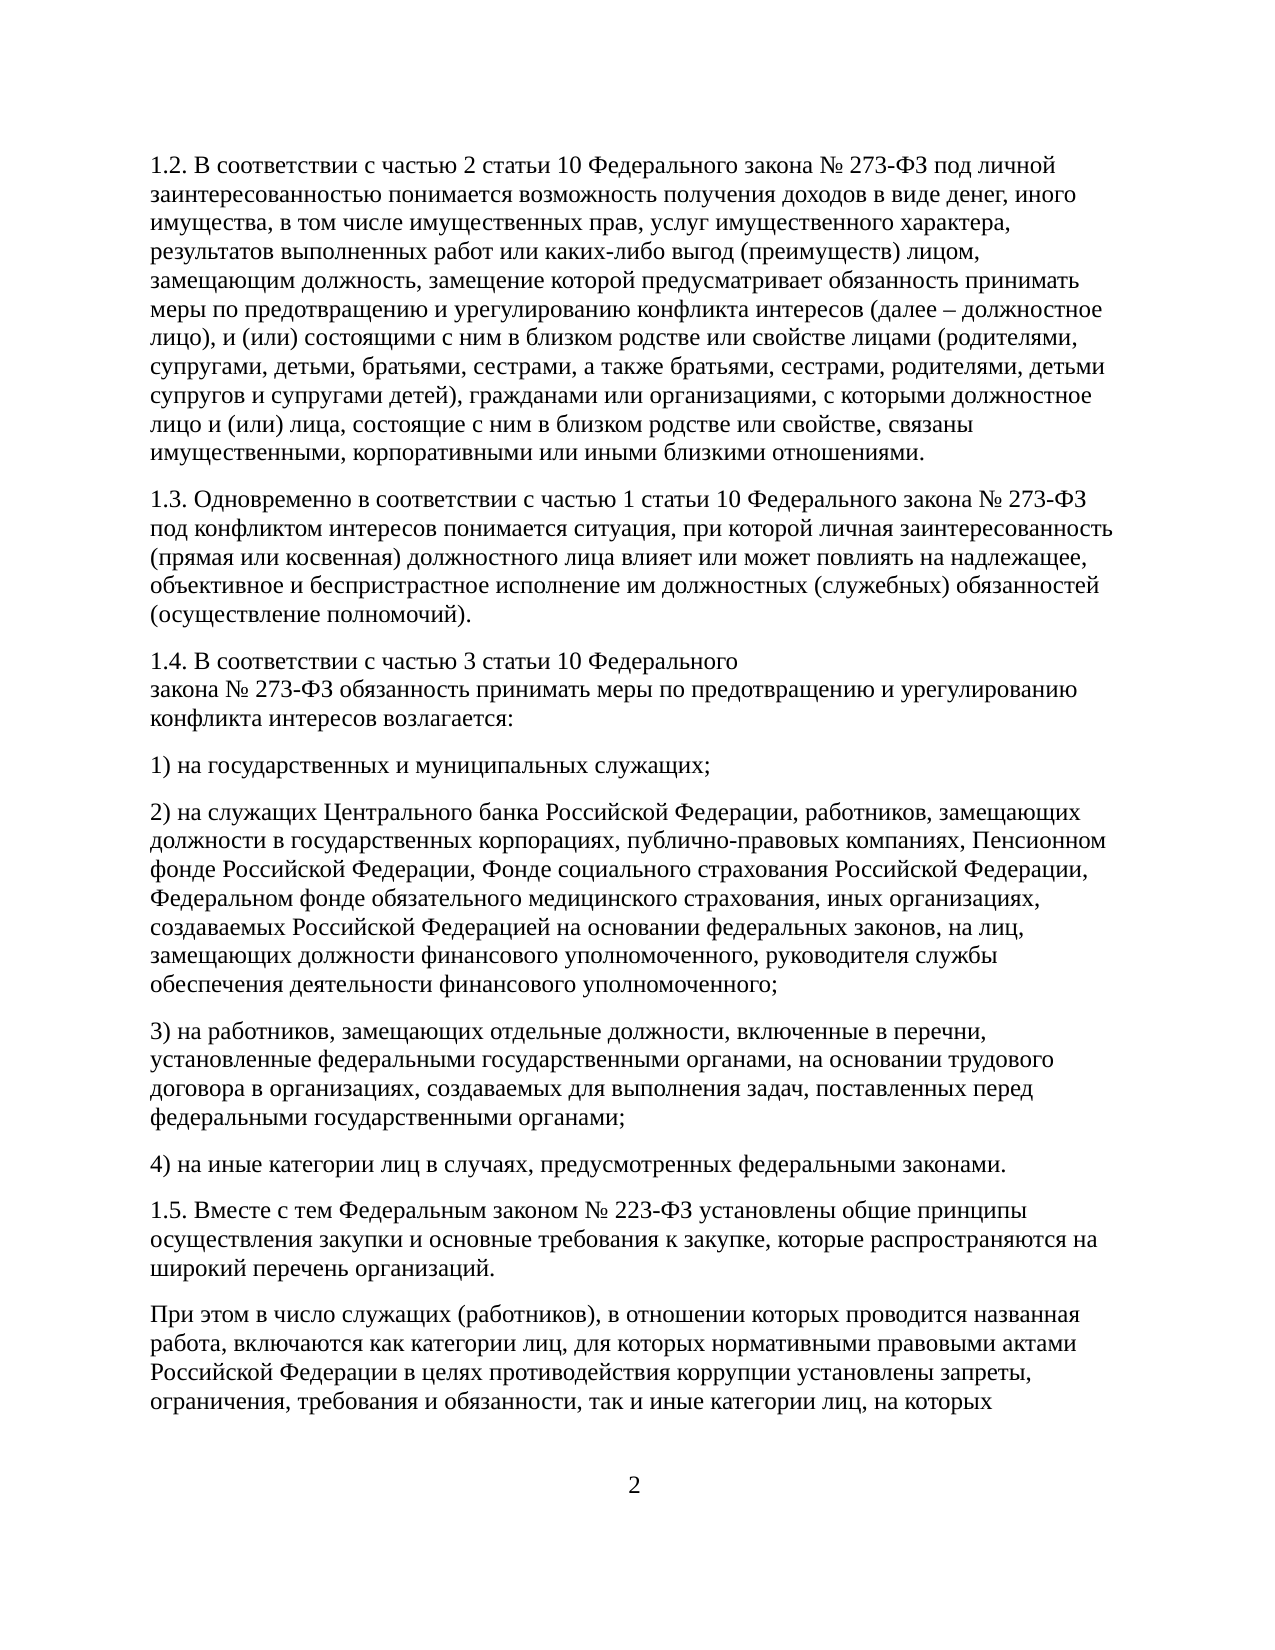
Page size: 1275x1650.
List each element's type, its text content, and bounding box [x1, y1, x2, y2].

text 1.3. Одновременно в соответствии с частью 1 статьи 10 Федерального закона № 273-ФЗ под конфликтом интересов понимается ситуация, при которой личная заинтересованность (прямая или косвенная) должностного лица влияет или может повлиять на надлежащее, объективное и беспристрастное исполнение им должностных (служебных) обязанностей (осуществление полномочий). [150, 484, 1125, 628]
text При этом в число служащих (работников), в отношении которых проводится названная работа, включаются как категории лиц, для которых нормативными правовыми актами Российской Федерации в целях противодействия коррупции установлены запреты, ограничения, требования и обязанности, так и иные категории лиц, на которых [150, 1299, 1125, 1414]
text 1) на государственных и муниципальных служащих; [150, 750, 1125, 779]
text 2) на служащих Центрального банка Российской Федерации, работников, замещающих должности в государственных корпорациях, публично-правовых компаниях, Пенсионном фонде Российской Федерации, Фонде социального страхования Российской Федерации, Федеральном фонде обязательного медицинского страхования, иных организациях, создаваемых Российской Федерацией на основании федеральных законов, на лиц, замещающих должности финансового уполномоченного, руководителя службы обеспечения деятельности финансового уполномоченного; [150, 797, 1125, 998]
text 1.2. В соответствии с частью 2 статьи 10 Федерального закона № 273-ФЗ под личной заинтересованностью понимается возможность получения доходов в виде денег, иного имущества, в том числе имущественных прав, услуг имущественного характера, результатов выполненных работ или каких-либо выгод (преимуществ) лицом, замещающим должность, замещение которой предусматривает обязанность принимать меры по предотвращению и урегулированию конфликта интересов (далее – должностное лицо), и (или) состоящими с ним в близком родстве или свойстве лицами (родителями, супругами, детьми, братьями, сестрами, а также братьями, сестрами, родителями, детьми супругов и супругами детей), гражданами или организациями, с которыми должностное лицо и (или) лица, состоящие с ним в близком родстве или свойстве, связаны имущественными, корпоративными или иными близкими отношениями. [150, 150, 1125, 466]
text 4) на иные категории лиц в случаях, предусмотренных федеральными законами. [150, 1149, 1125, 1177]
text 3) на работников, замещающих отдельные должности, включенные в перечни, установленные федеральными государственными органами, на основании трудового договора в организациях, создаваемых для выполнения задач, поставленных перед федеральными государственными органами; [150, 1016, 1125, 1131]
text 1.5. Вместе с тем Федеральным законом № 223-ФЗ установлены общие принципы осуществления закупки и основные требования к закупке, которые распространяются на широкий перечень организаций. [150, 1195, 1125, 1282]
text 1.4. В соответствии с частью 3 статьи 10 Федерального закона № 273-ФЗ обязанность принимать меры по предотвращению и урегулированию конфликта интересов возлагается: [150, 646, 1125, 732]
